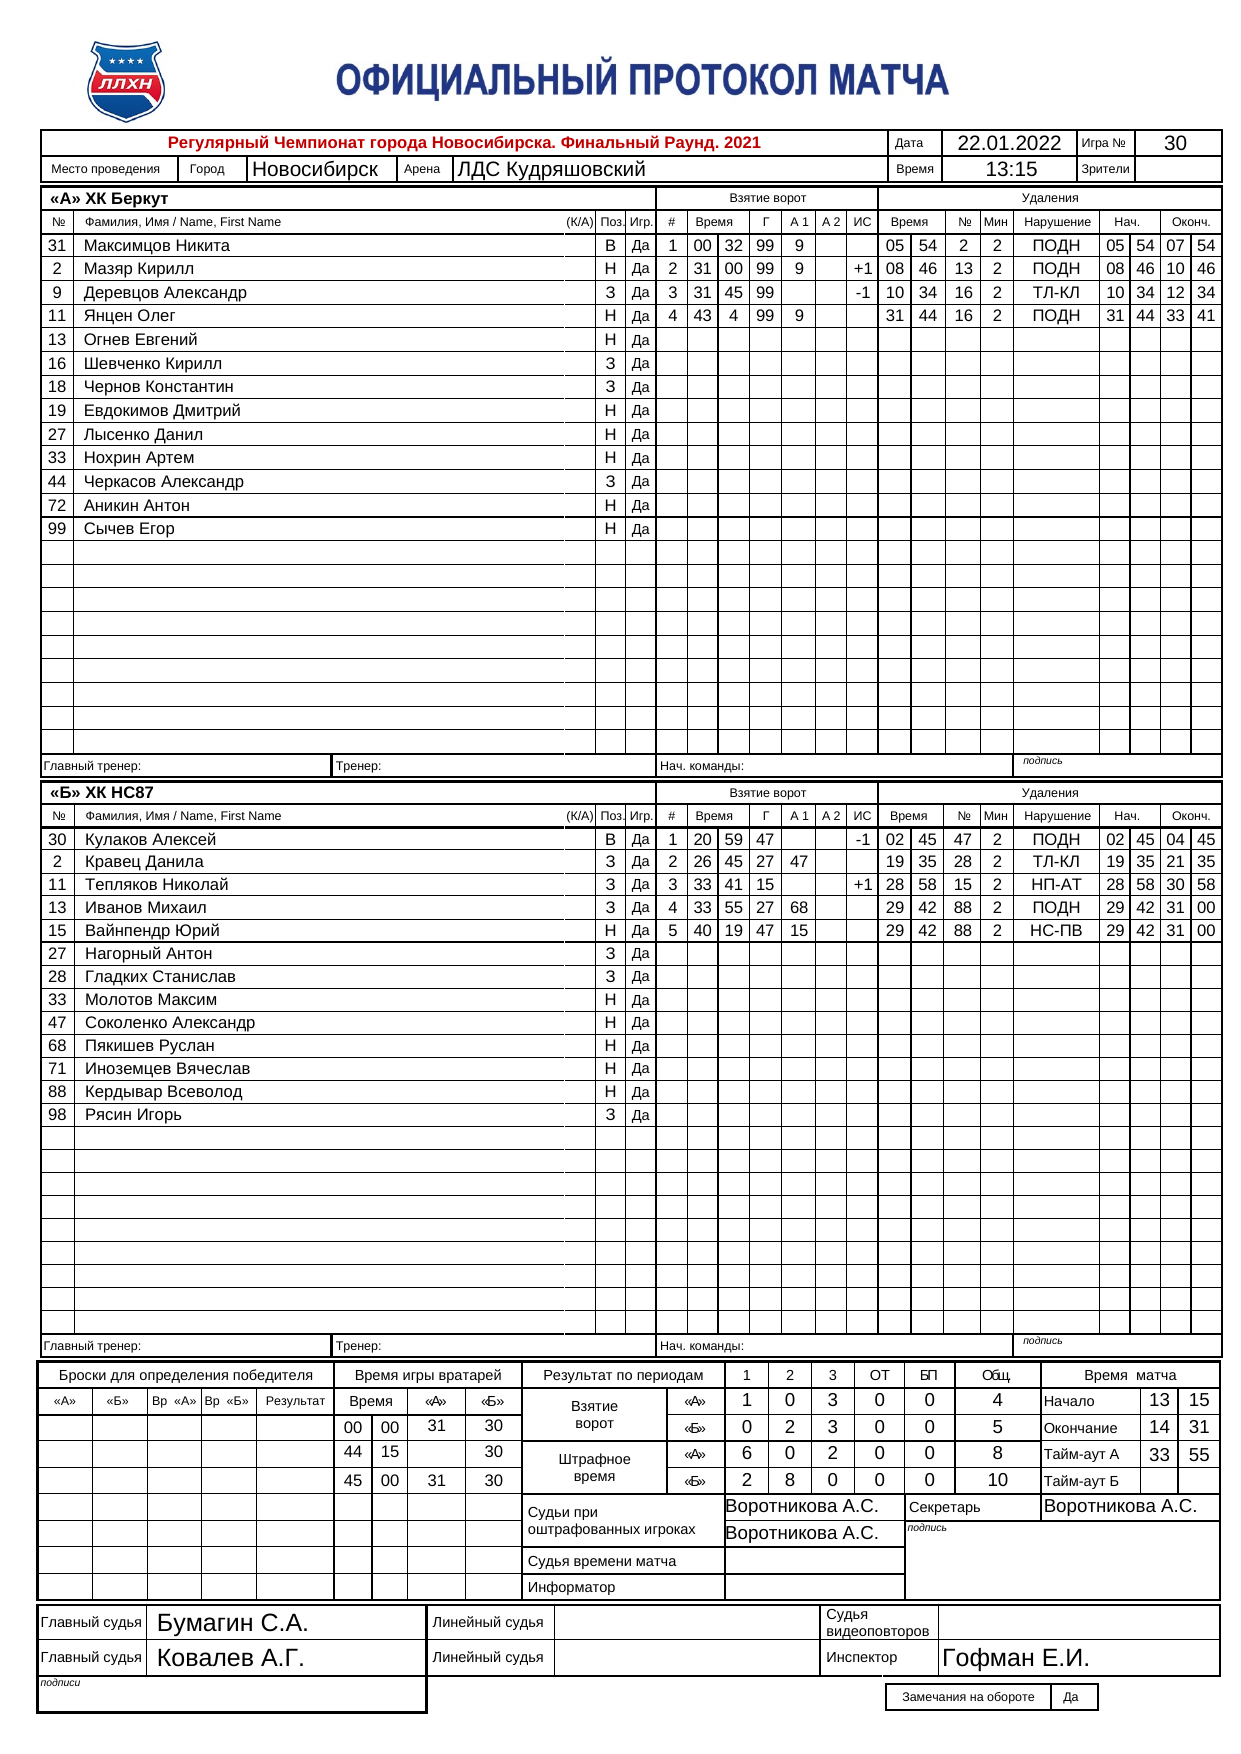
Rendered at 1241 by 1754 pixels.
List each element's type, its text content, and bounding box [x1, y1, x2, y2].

table_cell 31 [879, 305, 910, 327]
table_cell 28 [944, 850, 980, 872]
table_cell Н [596, 257, 625, 280]
table_cell [750, 636, 781, 658]
table_cell 54 [912, 235, 945, 256]
table_cell [565, 1058, 595, 1079]
table_cell Кулаков Алексей [75, 829, 564, 849]
table_cell [816, 470, 846, 493]
table_cell [1100, 1196, 1129, 1218]
table_cell Да [626, 470, 655, 493]
table_cell [912, 1081, 943, 1103]
table_header 1 [726, 1363, 768, 1387]
table_cell [816, 281, 846, 303]
table_cell 11 [42, 874, 74, 895]
table_cell [39, 1521, 92, 1546]
table_cell [1100, 494, 1129, 516]
table_cell 45 [335, 1468, 371, 1493]
table_cell 29 [879, 896, 910, 918]
table_cell [816, 920, 846, 941]
table_cell № [944, 805, 980, 826]
table_cell [912, 659, 945, 682]
table_cell [1131, 683, 1160, 706]
table_cell [596, 588, 625, 611]
table_cell Н [596, 305, 625, 327]
table_cell [912, 1058, 943, 1079]
table_cell 42 [912, 920, 943, 941]
table_cell [1192, 1150, 1221, 1172]
table_cell 3 [812, 1389, 854, 1413]
table_cell [657, 541, 687, 564]
table_cell З [596, 352, 625, 374]
table_cell [596, 659, 625, 682]
table_cell 2 [981, 257, 1013, 280]
table_cell [750, 446, 781, 469]
table_cell Пякишев Руслан [75, 1035, 564, 1057]
table_cell Молотов Максим [75, 989, 564, 1011]
table_cell [657, 352, 687, 374]
table_cell [1014, 1150, 1099, 1172]
table_cell [657, 707, 687, 729]
table_cell 29 [1100, 920, 1129, 941]
table_cell [1100, 730, 1129, 753]
table_cell Да [626, 874, 655, 895]
table_cell [981, 1242, 1013, 1264]
table_cell [1100, 1242, 1129, 1264]
table_cell [750, 1081, 781, 1103]
table_cell [596, 1311, 625, 1333]
table_cell [657, 1196, 687, 1218]
table_cell 0 [855, 1389, 904, 1413]
table_header Время матча [1042, 1363, 1219, 1387]
table_cell 15 [750, 874, 781, 895]
table_cell [688, 636, 717, 658]
table_cell [879, 1150, 910, 1172]
table_cell [847, 470, 877, 493]
table_cell [1131, 636, 1160, 658]
table_cell 72 [42, 494, 73, 516]
table_cell Игр. [626, 211, 655, 233]
table_cell [1131, 1012, 1160, 1033]
table_cell [847, 305, 877, 327]
table_cell [202, 1494, 256, 1520]
table_cell 15 [944, 874, 980, 895]
table_cell [847, 1058, 877, 1079]
table_cell [1014, 1035, 1099, 1057]
table_cell Судья видеоповторов [821, 1606, 938, 1639]
table_cell [39, 1441, 92, 1467]
table_cell Да [626, 1012, 655, 1033]
table_cell [816, 423, 846, 445]
table_cell Главный тренер: [42, 755, 330, 776]
table_cell [946, 446, 980, 469]
table_cell Лысенко Данил [74, 423, 564, 445]
table_cell [912, 1196, 943, 1218]
table_cell [719, 1012, 749, 1033]
table_cell Да [626, 850, 655, 872]
table_cell [816, 518, 846, 540]
table_cell [912, 328, 945, 351]
table_cell [782, 730, 815, 753]
table_cell [782, 1104, 815, 1126]
table_cell Нарушение [1014, 211, 1099, 233]
table_cell [1100, 683, 1129, 706]
table_cell [1161, 1127, 1190, 1149]
table_cell 20 [688, 829, 717, 849]
table_cell [981, 1196, 1013, 1218]
table_cell 34 [912, 281, 945, 303]
table_cell 44 [1131, 305, 1160, 327]
table_header Удаления [879, 783, 1221, 803]
table_cell [1014, 1173, 1099, 1195]
table_cell 26 [688, 850, 717, 872]
table_cell Главный тренер: [42, 1335, 330, 1356]
table_cell [688, 707, 717, 729]
table_cell [879, 966, 910, 987]
table_cell [750, 541, 781, 564]
table_cell [816, 612, 846, 634]
table_cell [148, 1468, 201, 1493]
table_cell 31 [408, 1468, 465, 1493]
table_cell Город [179, 157, 246, 181]
table_cell 10 [1100, 281, 1129, 303]
table_cell [626, 636, 655, 658]
table_header Взятие ворот [657, 783, 877, 803]
table_cell [93, 1468, 147, 1493]
table_cell Оконч. [1161, 805, 1221, 826]
table_cell [1192, 612, 1221, 634]
table_cell [596, 683, 625, 706]
table_cell Нач. [1100, 211, 1160, 233]
table_cell [428, 1677, 882, 1711]
table_cell [657, 494, 687, 516]
table_cell [719, 328, 749, 351]
table_cell [565, 446, 595, 469]
table_cell [883, 1677, 1220, 1681]
table_cell [946, 470, 980, 493]
table_cell [847, 707, 877, 729]
table_cell [408, 1521, 465, 1546]
table_cell [782, 446, 815, 469]
table_cell [688, 1311, 717, 1333]
table_cell [944, 1104, 980, 1126]
table_cell [657, 1173, 687, 1195]
table_cell [565, 1311, 595, 1333]
table_cell [719, 1242, 749, 1264]
picture [5, 28, 1179, 129]
table_cell [657, 1150, 687, 1172]
table_cell [719, 730, 749, 753]
table_cell [719, 1265, 749, 1287]
table_cell [466, 1547, 521, 1573]
table_cell 27 [750, 850, 781, 872]
table_header Броски для определения победителя [39, 1363, 333, 1387]
table_cell Огнев Евгений [74, 328, 564, 351]
table_cell [912, 588, 945, 611]
table_cell Время [688, 211, 749, 233]
table_cell Линейный судья [428, 1640, 554, 1675]
table_cell [816, 707, 846, 729]
table_cell [565, 1012, 595, 1033]
table_cell [847, 1150, 877, 1172]
table_cell [816, 541, 846, 564]
table_cell [847, 399, 877, 422]
table_cell [782, 1058, 815, 1079]
table_cell 05 [879, 235, 910, 256]
table_cell [879, 659, 910, 682]
table_cell 32 [719, 235, 749, 256]
table_cell [408, 1547, 465, 1573]
table_cell [1192, 494, 1221, 516]
table_cell 33 [1141, 1441, 1177, 1467]
table_cell [1192, 989, 1221, 1011]
table_cell Нач. команды: [657, 1335, 1012, 1356]
table_cell 0 [905, 1442, 954, 1467]
table_cell [944, 1081, 980, 1103]
table_cell [912, 376, 945, 398]
table_cell В [596, 235, 625, 256]
table_cell 58 [1131, 874, 1160, 895]
table_cell [879, 376, 910, 398]
table_cell [816, 896, 846, 918]
table_header 3 [812, 1363, 854, 1387]
table_cell Соколенко Александр [75, 1012, 564, 1033]
table_cell 19 [719, 920, 749, 941]
table_cell [946, 494, 980, 516]
table_cell [565, 470, 595, 493]
table_cell [981, 1035, 1013, 1057]
table_cell [879, 1173, 910, 1195]
table_cell 30 [1161, 874, 1190, 895]
table_cell [782, 1012, 815, 1033]
table_cell [565, 683, 595, 706]
table_cell [688, 966, 717, 987]
table_cell [657, 636, 687, 658]
table_cell [981, 1265, 1013, 1287]
table_cell [1141, 1468, 1177, 1493]
table_cell Мин [981, 805, 1013, 826]
table_cell [946, 565, 980, 587]
table_cell [750, 1242, 781, 1264]
table_cell Н [596, 446, 625, 469]
table_cell 15 [782, 920, 815, 941]
table_cell [1014, 518, 1099, 540]
table_cell [879, 1311, 910, 1333]
table_cell [626, 1196, 655, 1218]
table_cell [1014, 565, 1099, 587]
table_cell 99 [750, 281, 781, 303]
table_cell [750, 470, 781, 493]
table_cell [912, 1012, 943, 1033]
table_cell 2 [42, 257, 73, 280]
table_cell [816, 1035, 846, 1057]
table_cell 3 [657, 281, 687, 303]
table_cell [373, 1521, 407, 1546]
table_cell 30 [466, 1416, 521, 1440]
table_cell [847, 636, 877, 658]
table_cell Нарушение [1014, 805, 1099, 826]
table_cell [688, 730, 717, 753]
table_cell [1014, 470, 1099, 493]
table_cell Тренер: [333, 1335, 655, 1356]
table_cell А 1 [782, 805, 815, 826]
table_cell [816, 1196, 846, 1218]
table_cell [981, 943, 1013, 964]
table_cell [782, 989, 815, 1011]
table_cell 15 [1179, 1389, 1219, 1413]
table_cell [981, 470, 1013, 493]
table_cell [944, 1127, 980, 1149]
table_cell Да [626, 305, 655, 327]
table_cell [946, 683, 980, 706]
table_cell 33 [42, 989, 74, 1011]
table_cell Мазяр Кирилл [74, 257, 564, 280]
table_cell [750, 1311, 781, 1333]
table_cell [1100, 707, 1129, 729]
table_cell 0 [726, 1415, 768, 1440]
table_cell 9 [782, 257, 815, 280]
table_cell [1100, 1035, 1129, 1057]
table_cell [1192, 352, 1221, 374]
table_cell [75, 1242, 564, 1264]
table_cell Да [626, 281, 655, 303]
table_cell [719, 1196, 749, 1218]
table_cell «А» [408, 1389, 465, 1413]
table_cell Да [626, 920, 655, 941]
table_cell [1100, 399, 1129, 422]
table_cell [981, 588, 1013, 611]
table_cell [782, 399, 815, 422]
table_cell [981, 518, 1013, 540]
table_cell [688, 399, 717, 422]
table_cell [565, 1150, 595, 1172]
table_cell [1014, 659, 1099, 682]
table_cell [565, 305, 595, 327]
table_cell [750, 659, 781, 682]
table_cell [981, 423, 1013, 445]
table_cell [816, 1242, 846, 1264]
table_cell [1014, 1058, 1099, 1079]
table_cell [847, 659, 877, 682]
table_cell [750, 1012, 781, 1033]
table_cell [944, 1311, 980, 1333]
table_cell 31 [408, 1416, 465, 1440]
table_cell 88 [42, 1081, 74, 1103]
table_cell [626, 707, 655, 729]
table_cell [1100, 1081, 1129, 1103]
table_cell 46 [912, 257, 945, 280]
table_cell [816, 989, 846, 1011]
table_cell [688, 446, 717, 469]
table_cell [719, 565, 749, 587]
table_cell [688, 470, 717, 493]
table_cell Тепляков Николай [75, 874, 564, 895]
table_cell [847, 565, 877, 587]
table_cell Янцен Олег [74, 305, 564, 327]
table_cell 45 [912, 829, 943, 849]
table_cell [1192, 1104, 1221, 1126]
table_cell 33 [688, 874, 717, 895]
table_cell [816, 1058, 846, 1079]
table_cell 1 [726, 1389, 768, 1413]
table_cell [565, 1219, 595, 1241]
table_cell [719, 423, 749, 445]
table_cell 05 [1100, 235, 1129, 256]
table_cell 2 [981, 874, 1013, 895]
table_cell Н [596, 399, 625, 422]
table_cell 4 [657, 896, 687, 918]
table_cell [981, 612, 1013, 634]
table_cell [565, 1242, 595, 1264]
table_cell [688, 1219, 717, 1241]
table_cell [657, 966, 687, 987]
table_cell [657, 328, 687, 351]
table_cell [879, 1104, 910, 1126]
table_cell Воротникова А.С. [1042, 1495, 1219, 1520]
table_cell Н [596, 1035, 625, 1057]
table_cell [879, 1242, 910, 1264]
table_cell [626, 1127, 655, 1149]
table_cell З [596, 943, 625, 964]
table_cell [657, 1058, 687, 1079]
table_cell 35 [1131, 850, 1160, 872]
table_header Дата [889, 131, 941, 155]
table_cell [719, 1288, 749, 1310]
table_cell [782, 1196, 815, 1218]
table_cell [657, 1012, 687, 1033]
table_header «А» ХК Беркут [42, 188, 655, 209]
table_cell [879, 612, 910, 634]
table_cell 4 [719, 305, 749, 327]
table_cell [1192, 565, 1221, 587]
table_cell [847, 328, 877, 351]
table_cell [981, 541, 1013, 564]
table_cell [1131, 423, 1160, 445]
table_cell Место проведения [42, 157, 177, 181]
table_cell Да [626, 376, 655, 398]
table_cell [847, 1104, 877, 1126]
table_cell [335, 1521, 371, 1546]
table_header 30 [1136, 131, 1221, 155]
table_cell [782, 470, 815, 493]
table_cell [39, 1468, 92, 1493]
table_cell ПОДН [1014, 235, 1099, 256]
table_cell [596, 1173, 625, 1195]
table_cell [719, 659, 749, 682]
table_cell [946, 707, 980, 729]
table_header ОТ [855, 1363, 904, 1387]
table_cell 47 [750, 920, 781, 941]
table_cell [782, 636, 815, 658]
table_cell [74, 659, 564, 682]
table_cell [1100, 446, 1129, 469]
table_cell [565, 636, 595, 658]
table_cell [408, 1494, 465, 1520]
table_cell [750, 423, 781, 445]
table_cell [408, 1441, 465, 1467]
table_cell [565, 707, 595, 729]
table_cell [1131, 541, 1160, 564]
table_cell Поз. [596, 211, 625, 233]
table_cell [688, 565, 717, 587]
table_cell [847, 896, 877, 918]
table_cell [981, 352, 1013, 374]
table_cell [93, 1521, 147, 1546]
table_cell [42, 659, 73, 682]
table_cell подпись [1014, 1335, 1221, 1356]
table_cell [912, 470, 945, 493]
table_cell [847, 235, 877, 256]
table_cell 2 [981, 896, 1013, 918]
table_cell Взятие ворот [523, 1389, 666, 1440]
table_cell [148, 1547, 201, 1573]
table_cell [981, 1173, 1013, 1195]
table_cell [1161, 541, 1190, 564]
table_cell [1192, 966, 1221, 987]
table_cell Евдокимов Дмитрий [74, 399, 564, 422]
table_cell [39, 1416, 92, 1440]
table_cell [912, 730, 945, 753]
table_cell [816, 399, 846, 422]
table_header 22.01.2022 [943, 131, 1076, 155]
table_cell [1100, 1127, 1129, 1149]
table_cell Воротникова А.С. [726, 1521, 904, 1546]
table_cell [944, 966, 980, 987]
table_cell [1161, 730, 1190, 753]
table_cell [719, 1127, 749, 1149]
table_cell Г [750, 211, 781, 233]
table_cell [657, 470, 687, 493]
table_cell Да [626, 423, 655, 445]
table_header Результат по периодам [523, 1363, 724, 1387]
table_cell [1014, 707, 1099, 729]
table_cell 29 [879, 920, 910, 941]
table_cell [912, 446, 945, 469]
table_cell [816, 943, 846, 964]
table_cell [1100, 376, 1129, 398]
table_cell [1192, 518, 1221, 540]
table_cell [1014, 541, 1099, 564]
table_cell [1014, 328, 1099, 351]
table_cell 00 [1192, 920, 1221, 941]
table_cell [565, 1081, 595, 1103]
table_cell [1161, 707, 1190, 729]
table_cell ТЛ-КЛ [1014, 850, 1099, 872]
table_cell № [42, 211, 73, 233]
table_cell [879, 494, 910, 516]
table_cell [688, 1173, 717, 1195]
table_cell [596, 730, 625, 753]
table_cell ПОДН [1014, 305, 1099, 327]
table_cell [847, 1311, 877, 1333]
table_header 2 [769, 1363, 811, 1387]
table_cell Воротникова А.С. [726, 1495, 904, 1520]
table_cell [565, 1104, 595, 1126]
table_cell 45 [1131, 829, 1160, 849]
table_cell [879, 518, 910, 540]
table_cell [847, 943, 877, 964]
table_cell [1192, 1012, 1221, 1033]
table_cell [1100, 588, 1129, 611]
table_cell 47 [782, 850, 815, 872]
table_cell [847, 518, 877, 540]
table_cell 27 [42, 423, 73, 445]
table_cell [202, 1468, 256, 1493]
table_cell Н [596, 423, 625, 445]
table_cell [1192, 1242, 1221, 1264]
table_cell Да [626, 896, 655, 918]
table_cell [816, 305, 846, 327]
table_cell [847, 1173, 877, 1195]
table_cell [726, 1575, 904, 1599]
table_cell [944, 1035, 980, 1057]
table_cell [626, 1173, 655, 1195]
table_cell [1131, 1150, 1160, 1172]
table_cell [1161, 1150, 1190, 1172]
table_cell [1131, 446, 1160, 469]
table_cell [1131, 707, 1160, 729]
table_cell 3 [657, 874, 687, 895]
table_cell Н [596, 989, 625, 1011]
table_cell [879, 1196, 910, 1218]
table_cell [74, 707, 564, 729]
table_header БП [905, 1363, 954, 1387]
table_cell Тренер: [333, 755, 655, 776]
table_cell [657, 376, 687, 398]
table_cell [944, 1288, 980, 1310]
table_cell 45 [719, 850, 749, 872]
table_cell [75, 1150, 564, 1172]
table_cell [1014, 1081, 1099, 1103]
table_cell [74, 565, 564, 587]
table_cell [816, 1127, 846, 1149]
table_cell Ковалев А.Г. [147, 1640, 425, 1675]
table_cell [42, 1219, 74, 1241]
table_cell [879, 683, 910, 706]
table_cell [688, 683, 717, 706]
table_cell [912, 636, 945, 658]
table_cell [1161, 943, 1190, 964]
table_cell [39, 1574, 92, 1599]
table_cell [847, 920, 877, 941]
table_cell [816, 1150, 846, 1172]
table_cell 0 [812, 1468, 854, 1493]
table_cell [816, 1173, 846, 1195]
table_cell [816, 565, 846, 587]
table_cell 00 [373, 1468, 407, 1493]
table_cell [1192, 588, 1221, 611]
table_cell [816, 1219, 846, 1241]
table_cell [42, 1196, 74, 1218]
table_cell В [596, 829, 625, 849]
table_cell [847, 376, 877, 398]
table_cell 31 [42, 235, 73, 256]
table_cell [1161, 1196, 1190, 1218]
table_cell [981, 659, 1013, 682]
table_cell (К/А) [565, 211, 595, 233]
table_cell [466, 1494, 521, 1520]
table_cell [1014, 989, 1099, 1011]
table_cell [879, 1127, 910, 1149]
table_cell Бумагин С.А. [147, 1606, 425, 1639]
table_cell [939, 1606, 1219, 1639]
table_cell [946, 612, 980, 634]
table_cell «А» [39, 1389, 92, 1413]
table_cell [719, 399, 749, 422]
table_cell [257, 1521, 333, 1546]
table_cell Да [626, 494, 655, 516]
table_cell 2 [981, 305, 1013, 327]
table_cell [782, 1242, 815, 1264]
table_cell [981, 328, 1013, 351]
table_cell [782, 659, 815, 682]
table_cell 46 [1131, 257, 1160, 280]
table_cell ПОДН [1014, 257, 1099, 280]
table_cell [565, 659, 595, 682]
table_cell [257, 1574, 333, 1599]
table_cell 16 [946, 281, 980, 303]
table_cell [1014, 446, 1099, 469]
table_cell [688, 352, 717, 374]
table_cell З [596, 470, 625, 493]
table_cell [879, 446, 910, 469]
table_cell [1161, 399, 1190, 422]
table_cell [981, 1311, 1013, 1333]
table_cell 2 [42, 850, 74, 872]
table_cell [1100, 659, 1129, 682]
table_cell [42, 730, 73, 753]
table_cell [1161, 612, 1190, 634]
table_cell 2 [946, 235, 980, 256]
table_cell Результат [257, 1389, 333, 1413]
table_cell [1100, 328, 1129, 351]
table_cell [944, 1012, 980, 1033]
table_cell [981, 1104, 1013, 1126]
table_cell [912, 565, 945, 587]
table_cell Время [879, 805, 943, 826]
table_cell [750, 1127, 781, 1149]
table_cell [1100, 352, 1129, 374]
table_cell [42, 707, 73, 729]
table_cell Н [596, 1081, 625, 1103]
table_cell [1100, 1150, 1129, 1172]
table_cell [1014, 1242, 1099, 1264]
table_cell 55 [719, 896, 749, 918]
table_cell [847, 352, 877, 374]
table_cell [879, 328, 910, 351]
table_cell [1192, 636, 1221, 658]
table_cell [1131, 659, 1160, 682]
table_cell А 2 [816, 211, 846, 233]
table_cell Игр. [626, 805, 655, 826]
table_cell 44 [335, 1441, 371, 1467]
table_cell [719, 541, 749, 564]
table_cell 2 [981, 850, 1013, 872]
table_cell [657, 1288, 687, 1310]
table_cell [816, 1012, 846, 1033]
table_cell [719, 1173, 749, 1195]
table_cell [75, 1219, 564, 1241]
table_cell Фамилия, Имя / Name, First Name [74, 211, 565, 233]
table_cell ТЛ-КЛ [1014, 281, 1099, 303]
table_cell [1100, 1219, 1129, 1241]
table_cell Да [626, 446, 655, 469]
table_cell [75, 1311, 564, 1333]
table_cell [626, 1219, 655, 1241]
table_cell [981, 966, 1013, 987]
table_cell № [42, 805, 74, 826]
table_cell [782, 683, 815, 706]
table_cell [657, 1127, 687, 1149]
table_cell [782, 1173, 815, 1195]
table_cell [1161, 1058, 1190, 1079]
table_cell [847, 683, 877, 706]
table_cell [946, 588, 980, 611]
table_cell Рясин Игорь [75, 1104, 564, 1126]
table_cell [1192, 423, 1221, 445]
table_cell [565, 541, 595, 564]
table_cell [912, 989, 943, 1011]
table_cell [1131, 588, 1160, 611]
table_cell [626, 1150, 655, 1172]
table_header «Б» ХК HC87 [42, 783, 655, 803]
table_cell Вайнпендр Юрий [75, 920, 564, 941]
table_header Удаления [879, 188, 1221, 209]
table_cell 42 [912, 896, 943, 918]
table_cell [847, 1265, 877, 1287]
table_cell Да [626, 1081, 655, 1103]
table_cell [1014, 1265, 1099, 1287]
table_cell [42, 1173, 74, 1195]
table_cell [981, 1150, 1013, 1172]
table_cell [688, 943, 717, 964]
table_cell № [946, 211, 980, 233]
table_cell [816, 874, 846, 895]
table_cell 59 [719, 829, 749, 849]
table_cell [944, 1242, 980, 1264]
table_cell [1099, 1682, 1220, 1711]
table_cell Фамилия, Имя / Name, First Name [75, 805, 565, 826]
table_cell [1161, 470, 1190, 493]
table_cell 16 [946, 305, 980, 327]
table_cell 42 [1131, 896, 1160, 918]
table_cell 29 [1100, 896, 1129, 918]
table_cell [912, 683, 945, 706]
table_cell [847, 612, 877, 634]
table_cell [565, 1265, 595, 1287]
table_cell [1131, 352, 1160, 374]
table_cell [1192, 541, 1221, 564]
table_cell [816, 730, 846, 753]
table_cell 30 [466, 1441, 521, 1467]
table_cell [93, 1416, 147, 1440]
table_cell Черкасов Александр [74, 470, 564, 493]
table_cell 9 [42, 281, 73, 303]
table_cell Иноземцев Вячеслав [75, 1058, 564, 1079]
table_cell З [596, 896, 625, 918]
table_cell 2 [657, 850, 687, 872]
table_cell [719, 1219, 749, 1241]
table_cell [1161, 1081, 1190, 1103]
table_cell [816, 328, 846, 351]
table_cell 33 [688, 896, 717, 918]
table_header Время игры вратарей [335, 1363, 521, 1387]
table_cell Тайм-аут А [1042, 1441, 1140, 1467]
table_cell [1100, 565, 1129, 587]
table_cell [565, 1127, 595, 1149]
table_cell [657, 1081, 687, 1103]
table_cell [75, 1196, 564, 1218]
table_cell [912, 966, 943, 987]
table_cell 5 [657, 920, 687, 941]
table_cell 4 [657, 305, 687, 327]
table_cell Главный судья [39, 1606, 146, 1639]
table_cell [688, 989, 717, 1011]
table_cell [816, 659, 846, 682]
table_cell «А» [668, 1442, 724, 1467]
table_cell [688, 1035, 717, 1057]
table_cell 4 [956, 1389, 1040, 1413]
table_cell [912, 399, 945, 422]
table_cell [750, 399, 781, 422]
table_cell [944, 1265, 980, 1287]
table_cell [1161, 423, 1190, 445]
table_cell [688, 423, 717, 445]
table_cell [912, 1104, 943, 1126]
table_cell [782, 1150, 815, 1172]
table_cell [782, 874, 815, 895]
table_cell [726, 1548, 904, 1573]
table_cell [657, 1104, 687, 1126]
table_cell [750, 328, 781, 351]
table_header Замечания на обороте [887, 1685, 1050, 1709]
table_cell Штрафное время [523, 1442, 666, 1493]
table_cell [879, 707, 910, 729]
table_cell З [596, 874, 625, 895]
table_cell [75, 1265, 564, 1287]
table_cell Да [626, 1104, 655, 1126]
table_cell [626, 1242, 655, 1264]
table_cell [626, 612, 655, 634]
table_cell [148, 1574, 201, 1599]
table_cell 28 [42, 966, 74, 987]
table_cell [847, 730, 877, 753]
table_cell [1161, 1035, 1190, 1057]
table_cell 0 [905, 1468, 954, 1493]
table_cell [688, 376, 717, 398]
table_cell [719, 1311, 749, 1333]
table_cell 35 [912, 850, 943, 872]
table_cell ИС [847, 805, 877, 826]
table_cell Н [596, 328, 625, 351]
table_cell [1161, 565, 1190, 587]
table_cell [782, 494, 815, 516]
table_cell 68 [782, 896, 815, 918]
table_cell [42, 1288, 74, 1310]
table_cell [565, 281, 595, 303]
table_cell [847, 1127, 877, 1149]
table_cell [879, 541, 910, 564]
table_cell [1131, 1104, 1160, 1126]
table_cell 0 [769, 1442, 811, 1467]
table_cell [657, 1311, 687, 1333]
table_cell [944, 1196, 980, 1218]
table_cell 44 [912, 305, 945, 327]
table_cell [74, 636, 564, 658]
table_cell Г [750, 805, 781, 826]
table_cell 31 [688, 257, 717, 280]
table_cell [466, 1574, 521, 1599]
table_cell [981, 1219, 1013, 1241]
table_cell [782, 943, 815, 964]
table_cell [912, 1288, 943, 1310]
table_cell [1014, 588, 1099, 611]
table_cell [981, 989, 1013, 1011]
table_cell 58 [912, 874, 943, 895]
table_cell [75, 1127, 564, 1149]
table_cell 1 [657, 235, 687, 256]
table_cell [1100, 1265, 1129, 1287]
table_cell [626, 565, 655, 587]
table_cell [782, 352, 815, 374]
table_cell [1131, 1242, 1160, 1264]
table_cell 41 [1192, 305, 1221, 327]
table_cell 58 [1192, 874, 1221, 895]
table_cell [565, 829, 595, 849]
table_cell [750, 1196, 781, 1218]
table_cell 30 [466, 1468, 521, 1493]
table_cell [719, 707, 749, 729]
table_cell [657, 1219, 687, 1241]
table_cell [688, 541, 717, 564]
table_cell 99 [750, 257, 781, 280]
table_cell 0 [769, 1389, 811, 1413]
table_cell [373, 1574, 407, 1599]
table_cell 68 [42, 1035, 74, 1057]
table_cell [1192, 943, 1221, 964]
table_header Да [1052, 1685, 1097, 1709]
table_cell [847, 1288, 877, 1310]
table_cell [93, 1441, 147, 1467]
table_cell [782, 1288, 815, 1310]
table_cell [946, 328, 980, 351]
table_cell 2 [981, 281, 1013, 303]
table_cell [912, 612, 945, 634]
table_cell [657, 612, 687, 634]
table_cell 28 [879, 874, 910, 895]
table_cell [912, 943, 943, 964]
table_cell [750, 707, 781, 729]
table_cell [42, 612, 73, 634]
table_cell [912, 1311, 943, 1333]
table_cell [1100, 518, 1129, 540]
table_cell [74, 730, 564, 753]
table_cell [1100, 966, 1129, 987]
table_cell [750, 1035, 781, 1057]
table_cell [750, 1265, 781, 1287]
table_cell [1100, 943, 1129, 964]
table_cell [1131, 518, 1160, 540]
table_cell [596, 612, 625, 634]
table_cell [596, 1196, 625, 1218]
table_cell 19 [1100, 850, 1129, 872]
table_cell 54 [1131, 235, 1160, 256]
table_cell [782, 565, 815, 587]
table_cell [816, 1288, 846, 1310]
table_cell [719, 966, 749, 987]
table_cell [1014, 376, 1099, 398]
table_cell Главный судья [39, 1640, 146, 1675]
table_cell [335, 1494, 371, 1520]
table_cell [1100, 1288, 1129, 1310]
table_cell [688, 1288, 717, 1310]
table_cell [816, 1104, 846, 1126]
table_cell Кравец Данила [75, 850, 564, 872]
table_cell [42, 588, 73, 611]
table_cell [944, 1219, 980, 1241]
table_cell (К/А) [565, 805, 595, 826]
table_cell Нохрин Артем [74, 446, 564, 469]
table_cell Вр «Б» [202, 1389, 256, 1413]
table_cell [719, 494, 749, 516]
table_cell 2 [981, 920, 1013, 941]
table_cell [750, 683, 781, 706]
table_cell [816, 376, 846, 398]
table_cell 71 [42, 1058, 74, 1079]
table_cell [565, 352, 595, 374]
table_cell [1131, 1127, 1160, 1149]
table_cell Да [626, 328, 655, 351]
table_cell [719, 446, 749, 469]
table_cell [719, 943, 749, 964]
table_cell [565, 494, 595, 516]
table_cell «Б » [466, 1389, 521, 1413]
table_cell [944, 943, 980, 964]
table_cell [912, 1242, 943, 1264]
table_cell 30 [42, 829, 74, 849]
table_cell [1161, 683, 1190, 706]
table_cell [565, 989, 595, 1011]
table_cell [1131, 1173, 1160, 1195]
table_cell [946, 376, 980, 398]
table_cell 00 [688, 235, 717, 256]
table_cell [565, 376, 595, 398]
table_cell [1014, 1196, 1099, 1218]
table_cell [847, 1242, 877, 1264]
table_cell [565, 896, 595, 918]
table_cell [879, 1058, 910, 1079]
table_cell [912, 1173, 943, 1195]
table_cell Нагорный Антон [75, 943, 564, 964]
table_cell [1100, 989, 1129, 1011]
table_cell [565, 1173, 595, 1195]
table_cell [202, 1416, 256, 1440]
table_cell [944, 1150, 980, 1172]
table_cell [750, 612, 781, 634]
table_cell [257, 1416, 333, 1440]
table_cell [657, 943, 687, 964]
table_cell Новосибирск [248, 157, 396, 181]
table_cell [981, 565, 1013, 587]
table_cell 35 [1192, 850, 1221, 872]
table_cell [1192, 328, 1221, 351]
table_cell [1131, 470, 1160, 493]
table_cell 13 [42, 328, 73, 351]
table_cell «Б» [93, 1389, 147, 1413]
table_cell [816, 352, 846, 374]
table_cell Нач. команды: [657, 755, 1012, 776]
table_cell Да [626, 399, 655, 422]
table_cell 19 [879, 850, 910, 872]
table_cell ЛДС Кудряшовский [454, 157, 887, 181]
table_cell [1131, 1058, 1160, 1079]
table_cell [565, 423, 595, 445]
table_cell [782, 518, 815, 540]
table_cell [565, 328, 595, 351]
table_cell 10 [879, 281, 910, 303]
table_cell [565, 565, 595, 587]
table_cell [1192, 1219, 1221, 1241]
table_cell 2 [812, 1442, 854, 1467]
table_cell [1161, 966, 1190, 987]
table_cell [981, 1012, 1013, 1033]
table_cell ИС [847, 211, 877, 233]
table_cell Инспектор [821, 1640, 938, 1675]
table_cell З [596, 281, 625, 303]
table_cell Гофман Е.И. [939, 1640, 1219, 1675]
table_cell [981, 446, 1013, 469]
table_cell [257, 1547, 333, 1573]
table_cell 5 [956, 1415, 1040, 1440]
table_cell З [596, 376, 625, 398]
table_cell 43 [688, 305, 717, 327]
table_cell 00 [335, 1416, 371, 1440]
table_cell 04 [1161, 829, 1190, 849]
table_cell 13 [1141, 1389, 1177, 1413]
table_cell 2 [726, 1468, 768, 1493]
table_cell [782, 1219, 815, 1241]
table_cell [626, 588, 655, 611]
table_cell [626, 730, 655, 753]
table_cell [657, 1242, 687, 1264]
table_cell [1131, 1311, 1160, 1333]
table_cell [816, 235, 846, 256]
table_cell [1192, 1288, 1221, 1310]
table_cell [879, 1265, 910, 1287]
table_cell 55 [1179, 1441, 1219, 1467]
table_cell [816, 588, 846, 611]
table_cell [981, 376, 1013, 398]
table_cell [847, 446, 877, 469]
table_cell [816, 446, 846, 469]
table_cell [1161, 446, 1190, 469]
table_cell [42, 1150, 74, 1172]
table_cell 44 [42, 470, 73, 493]
table_cell [1100, 541, 1129, 564]
table_cell [1014, 612, 1099, 634]
table_cell [1100, 1104, 1129, 1126]
table_cell [657, 1035, 687, 1057]
table_cell [93, 1547, 147, 1573]
table_cell [719, 636, 749, 658]
table_cell 31 [688, 281, 717, 303]
table_cell [1014, 423, 1099, 445]
table_cell [373, 1494, 407, 1520]
table_cell [782, 1081, 815, 1103]
table_cell [1192, 659, 1221, 682]
table_cell [782, 1311, 815, 1333]
table_cell Да [626, 235, 655, 256]
table_cell 0 [855, 1468, 904, 1493]
table_cell 14 [1141, 1415, 1177, 1440]
table_cell подпись [906, 1522, 1219, 1599]
table_cell Зрители [1078, 157, 1134, 181]
table_cell 02 [1100, 829, 1129, 849]
table_cell [847, 1035, 877, 1057]
table_cell Максимцов Никита [74, 235, 564, 256]
table_cell [565, 1196, 595, 1218]
table_cell [657, 1265, 687, 1287]
table_cell подпись [1014, 755, 1221, 776]
table_cell [1014, 1288, 1099, 1310]
table_cell [879, 565, 910, 587]
table_cell Н [596, 1012, 625, 1033]
table_cell 11 [42, 305, 73, 327]
table_cell [1131, 989, 1160, 1011]
table_cell [1192, 730, 1221, 753]
table_cell Время [335, 1389, 407, 1413]
table_cell [816, 683, 846, 706]
table_cell 13 [42, 896, 74, 918]
table_cell [719, 612, 749, 634]
table_cell Н [596, 920, 625, 941]
table_cell [879, 1081, 910, 1103]
table_cell [816, 494, 846, 516]
table_cell А 1 [782, 211, 815, 233]
table_cell А 2 [816, 805, 846, 826]
table_cell [1131, 1219, 1160, 1241]
table_cell [555, 1640, 819, 1675]
table_cell [596, 1242, 625, 1264]
table_cell [335, 1574, 371, 1599]
table_cell [688, 494, 717, 516]
table_cell [879, 588, 910, 611]
table_cell [1161, 1173, 1190, 1195]
table_cell [1161, 1311, 1190, 1333]
table_cell [946, 659, 980, 682]
table_cell Иванов Михаил [75, 896, 564, 918]
table_cell 13 [946, 257, 980, 280]
table_cell [257, 1494, 333, 1520]
table_cell -1 [847, 829, 877, 849]
table_cell [74, 588, 564, 611]
table_cell [879, 1288, 910, 1310]
table_cell [981, 1127, 1013, 1149]
table_cell [750, 943, 781, 964]
table_cell ПОДН [1014, 896, 1099, 918]
table_cell [1161, 989, 1190, 1011]
table_cell [1192, 683, 1221, 706]
table_cell Да [626, 989, 655, 1011]
table_cell 0 [855, 1415, 904, 1440]
table_cell [816, 1311, 846, 1333]
table_cell [782, 707, 815, 729]
table_cell З [596, 1104, 625, 1126]
table_cell [847, 989, 877, 1011]
table_cell [657, 565, 687, 587]
table_cell [1014, 943, 1099, 964]
table_cell Начало [1042, 1389, 1140, 1413]
table_cell [1161, 1288, 1190, 1310]
table_cell [42, 565, 73, 587]
table_cell З [596, 966, 625, 987]
table_cell «Б» [668, 1468, 724, 1493]
table_cell [750, 1104, 781, 1126]
table_cell [912, 1127, 943, 1149]
table_cell [1161, 352, 1190, 374]
table_cell [555, 1606, 819, 1639]
table_cell [750, 376, 781, 398]
table_cell 28 [1100, 874, 1129, 895]
table_cell [657, 730, 687, 753]
table_cell [816, 966, 846, 987]
table_cell [847, 1196, 877, 1218]
table_cell 34 [1192, 281, 1221, 303]
table_cell [565, 235, 595, 256]
table_cell Секретарь [906, 1495, 1040, 1520]
table_cell Н [596, 494, 625, 516]
table_cell [688, 328, 717, 351]
table_cell [565, 1035, 595, 1057]
table_cell [93, 1574, 147, 1599]
table_cell [1014, 352, 1099, 374]
table_cell [912, 494, 945, 516]
table_cell [946, 399, 980, 422]
table_cell [944, 1173, 980, 1195]
table_cell [750, 1173, 781, 1195]
table_cell Мин [981, 211, 1013, 233]
table_cell [1131, 943, 1160, 964]
table_cell [565, 920, 595, 941]
table_cell [596, 541, 625, 564]
table_cell [596, 565, 625, 587]
table_cell [1131, 1288, 1160, 1310]
table_cell [202, 1521, 256, 1546]
table_cell [1192, 1265, 1221, 1287]
table_cell [1131, 565, 1160, 587]
table_cell [1100, 470, 1129, 493]
table_cell [596, 1219, 625, 1241]
table_cell [39, 1547, 92, 1573]
table_cell [565, 518, 595, 540]
table_cell [148, 1521, 201, 1546]
table_cell [148, 1494, 201, 1520]
table_cell [750, 1058, 781, 1079]
table_cell [719, 1081, 749, 1103]
table_cell [879, 470, 910, 493]
table_cell [1192, 1058, 1221, 1079]
table_cell 18 [42, 376, 73, 398]
table_cell З [596, 850, 625, 872]
table_cell Да [626, 943, 655, 964]
table_cell [719, 352, 749, 374]
table_cell [148, 1441, 201, 1467]
table_cell [981, 636, 1013, 658]
table_cell [657, 399, 687, 422]
table_cell [912, 541, 945, 564]
table_cell [1100, 1311, 1129, 1333]
table_cell [1014, 1104, 1099, 1126]
table_cell [847, 1219, 877, 1241]
table_cell 31 [1161, 920, 1190, 941]
table_cell [1192, 1311, 1221, 1333]
table_cell [981, 1288, 1013, 1310]
table_cell [782, 966, 815, 987]
table_cell [782, 612, 815, 634]
table_cell 42 [1131, 920, 1160, 941]
table_cell [257, 1468, 333, 1493]
table_cell [1014, 1311, 1099, 1333]
table_cell Н [596, 518, 625, 540]
table_cell [750, 966, 781, 987]
table_cell [782, 1127, 815, 1149]
table_cell [626, 659, 655, 682]
table_cell 0 [905, 1415, 954, 1440]
table_cell 88 [944, 896, 980, 918]
table_cell [596, 1265, 625, 1287]
table_cell [1131, 612, 1160, 634]
table_cell [816, 636, 846, 658]
table_cell +1 [847, 874, 877, 895]
table_cell [565, 966, 595, 987]
table_cell [74, 541, 564, 564]
table_cell [719, 518, 749, 540]
table_cell [847, 1081, 877, 1103]
table_cell [946, 423, 980, 445]
table_cell Время [688, 805, 749, 826]
table_cell [1014, 730, 1099, 753]
table_cell 45 [719, 281, 749, 303]
table_cell [981, 730, 1013, 753]
table_cell [719, 1104, 749, 1126]
table_cell [816, 257, 846, 280]
table_cell 99 [750, 305, 781, 327]
table_cell Н [596, 1058, 625, 1079]
table_cell [565, 612, 595, 634]
table_cell [657, 659, 687, 682]
table_cell [148, 1416, 201, 1440]
table_cell Да [626, 966, 655, 987]
table_cell [1100, 612, 1129, 634]
table_cell ПОДН [1014, 829, 1099, 849]
table_cell [1161, 518, 1190, 540]
table_cell [912, 707, 945, 729]
table_cell +1 [847, 257, 877, 280]
table_cell [719, 1150, 749, 1172]
table_cell Кердывар Всеволод [75, 1081, 564, 1103]
table_cell [688, 588, 717, 611]
table_cell [750, 588, 781, 611]
table_cell «Б» [668, 1415, 724, 1440]
table_cell 27 [750, 896, 781, 918]
table_cell 00 [373, 1416, 407, 1440]
table_cell подписи [39, 1677, 425, 1711]
table_cell [946, 518, 980, 540]
table_cell [782, 829, 815, 849]
table_cell [1100, 1058, 1129, 1079]
table_cell [466, 1521, 521, 1546]
table_cell [688, 1012, 717, 1033]
table_cell 98 [42, 1104, 74, 1126]
table_cell [1161, 588, 1190, 611]
table_cell 02 [879, 829, 910, 849]
table_cell [335, 1547, 371, 1573]
table_cell [750, 989, 781, 1011]
table_cell 2 [981, 235, 1013, 256]
table_cell 27 [42, 943, 74, 964]
table_cell [847, 541, 877, 564]
table_cell [946, 541, 980, 564]
table_header Общ. [956, 1363, 1040, 1387]
table_cell [626, 1288, 655, 1310]
table_cell [1192, 1127, 1221, 1149]
table_cell [782, 541, 815, 564]
table_cell [688, 612, 717, 634]
table_cell [1161, 328, 1190, 351]
table_cell НС-ПВ [1014, 920, 1099, 941]
table_cell [1131, 1035, 1160, 1057]
table_cell Шевченко Кирилл [74, 352, 564, 374]
table_cell 8 [769, 1468, 811, 1493]
table_cell [847, 423, 877, 445]
table_cell НП-АТ [1014, 874, 1099, 895]
table_cell 31 [1100, 305, 1129, 327]
table_cell 10 [1161, 257, 1190, 280]
table_cell [946, 730, 980, 753]
table_cell 54 [1192, 235, 1221, 256]
table_cell [1131, 328, 1160, 351]
table_cell 08 [1100, 257, 1129, 280]
table_cell [1161, 659, 1190, 682]
table_cell Арена [398, 157, 452, 181]
table_cell 3 [812, 1415, 854, 1440]
table_cell [750, 730, 781, 753]
table_cell [75, 1288, 564, 1310]
table_cell [657, 446, 687, 469]
table_cell [750, 1219, 781, 1241]
table_cell [981, 683, 1013, 706]
table_cell [202, 1574, 256, 1599]
table_cell [202, 1547, 256, 1573]
table_cell Оконч. [1161, 211, 1221, 233]
table_cell [565, 943, 595, 964]
table_cell [1014, 494, 1099, 516]
table_cell [42, 683, 73, 706]
table_cell 9 [782, 235, 815, 256]
table_cell 2 [981, 829, 1013, 849]
table_cell [1192, 399, 1221, 422]
table_cell 08 [879, 257, 910, 280]
table_cell 00 [719, 257, 749, 280]
table_cell [879, 943, 910, 964]
table_cell [688, 659, 717, 682]
table_cell Гладких Станислав [75, 966, 564, 987]
table_cell [1131, 730, 1160, 753]
table_cell 16 [42, 352, 73, 374]
table_header Взятие ворот [657, 188, 877, 209]
table_cell [408, 1574, 465, 1599]
table_cell [719, 588, 749, 611]
table_cell 1 [657, 829, 687, 849]
table_cell [946, 636, 980, 658]
table_cell 33 [1161, 305, 1190, 327]
table_cell [565, 730, 595, 753]
table_cell [1192, 1173, 1221, 1195]
table_cell [981, 399, 1013, 422]
table_cell [944, 1058, 980, 1079]
table_cell [1161, 1219, 1190, 1241]
table_cell 47 [42, 1012, 74, 1033]
table_cell Аникин Антон [74, 494, 564, 516]
table_cell [750, 1288, 781, 1310]
table_cell [565, 874, 595, 895]
table_cell [816, 1081, 846, 1103]
table_cell [657, 518, 687, 540]
table_cell [719, 1035, 749, 1057]
table_cell [688, 1058, 717, 1079]
table_cell [565, 1288, 595, 1310]
table_cell [596, 1127, 625, 1149]
table_cell 34 [1131, 281, 1160, 303]
table_cell [946, 352, 980, 374]
table_cell Тайм-аут Б [1042, 1468, 1140, 1493]
table_cell Вр «А» [148, 1389, 201, 1413]
table_cell 0 [905, 1389, 954, 1413]
table_cell [912, 1150, 943, 1172]
table_cell 31 [1179, 1415, 1219, 1440]
table_cell [257, 1441, 333, 1467]
table_cell 10 [956, 1468, 1040, 1493]
table_cell [1192, 446, 1221, 469]
table_cell [1161, 494, 1190, 516]
table_cell [42, 636, 73, 658]
table_cell 00 [1192, 896, 1221, 918]
table_header Игра № [1078, 131, 1134, 155]
table_cell [782, 1035, 815, 1057]
table_cell 99 [750, 235, 781, 256]
table_cell [847, 494, 877, 516]
table_cell 2 [657, 257, 687, 280]
table_cell [981, 1058, 1013, 1079]
table_cell [879, 636, 910, 658]
table_cell [1014, 636, 1099, 658]
table_cell [816, 1265, 846, 1287]
table_cell [1192, 1081, 1221, 1103]
table_cell [719, 376, 749, 398]
table_cell [1161, 1012, 1190, 1033]
table_cell [688, 1265, 717, 1287]
table_cell [626, 541, 655, 564]
table_cell [74, 683, 564, 706]
table_cell Да [626, 518, 655, 540]
table_cell [750, 518, 781, 540]
table_cell [1131, 494, 1160, 516]
table_cell 2 [769, 1415, 811, 1440]
table_cell [1192, 470, 1221, 493]
table_cell [688, 1127, 717, 1149]
table_cell [1131, 966, 1160, 987]
table_cell [879, 730, 910, 753]
table_cell [1161, 1104, 1190, 1126]
table_cell Да [626, 829, 655, 849]
table_cell [944, 989, 980, 1011]
table_cell [879, 1035, 910, 1057]
table_cell [596, 636, 625, 658]
table_cell [1131, 399, 1160, 422]
table_cell [1136, 157, 1221, 181]
table_cell [596, 1288, 625, 1310]
table_cell [750, 1150, 781, 1172]
table_cell [565, 399, 595, 422]
table_cell Да [626, 352, 655, 374]
table_cell # [657, 211, 687, 233]
table_cell 47 [944, 829, 980, 849]
table_cell 15 [373, 1441, 407, 1467]
table_cell [847, 1012, 877, 1033]
table_cell [719, 989, 749, 1011]
table_cell Время [879, 211, 945, 233]
table_cell [1100, 1173, 1129, 1195]
table_cell [1179, 1468, 1219, 1493]
table_cell 41 [719, 874, 749, 895]
table_cell [688, 1242, 717, 1264]
table_cell 46 [1192, 257, 1221, 280]
table_cell Судья времени матча [523, 1548, 724, 1573]
table_cell [816, 829, 846, 849]
table_cell [1014, 966, 1099, 987]
table_cell [1131, 376, 1160, 398]
table_cell [657, 989, 687, 1011]
table_cell [879, 352, 910, 374]
table_cell [912, 352, 945, 374]
table_cell [596, 707, 625, 729]
table_cell [75, 1173, 564, 1195]
table_cell # [657, 805, 687, 826]
table_cell [782, 1265, 815, 1287]
table_cell [1192, 1196, 1221, 1218]
table_cell [1192, 707, 1221, 729]
table_header Регулярный Чемпионат города Новосибирска. Финальный Раунд. 2021 [42, 131, 887, 155]
table_cell [657, 588, 687, 611]
table_cell [879, 399, 910, 422]
table_cell [373, 1547, 407, 1573]
table_cell 21 [1161, 850, 1190, 872]
table_cell [1100, 423, 1129, 445]
table_cell 07 [1161, 235, 1190, 256]
table_cell Сычев Егор [74, 518, 564, 540]
table_cell [1131, 1081, 1160, 1103]
table_cell [688, 518, 717, 540]
table_cell [782, 281, 815, 303]
table_cell [879, 423, 910, 445]
table_cell Деревцов Александр [74, 281, 564, 303]
table_cell 9 [782, 305, 815, 327]
table_cell [688, 1081, 717, 1103]
table_cell [565, 850, 595, 872]
table_cell [912, 518, 945, 540]
table_cell [1014, 1012, 1099, 1033]
table_cell Нач. [1100, 805, 1160, 826]
table_cell Чернов Константин [74, 376, 564, 398]
table_cell Поз. [596, 805, 625, 826]
table_cell [879, 1219, 910, 1241]
table_cell [202, 1441, 256, 1467]
table_cell [657, 683, 687, 706]
table_cell [1014, 1219, 1099, 1241]
table_cell [42, 1242, 74, 1264]
table_cell [596, 1150, 625, 1172]
table_cell [912, 1219, 943, 1241]
table_cell [74, 612, 564, 634]
table_cell [565, 588, 595, 611]
table_cell [981, 494, 1013, 516]
table_cell [1192, 376, 1221, 398]
table_cell 31 [1161, 896, 1190, 918]
table_cell [39, 1494, 92, 1520]
table_cell [879, 1012, 910, 1033]
table_cell [1161, 376, 1190, 398]
table_cell [912, 423, 945, 445]
table_cell [1014, 399, 1099, 422]
table_cell [1161, 1242, 1190, 1264]
table_cell 40 [688, 920, 717, 941]
table_cell [626, 683, 655, 706]
table_cell Да [626, 1035, 655, 1057]
table_cell [657, 423, 687, 445]
table_cell [847, 966, 877, 987]
table_cell 13:15 [943, 157, 1076, 181]
table_cell [719, 1058, 749, 1079]
table_cell [847, 850, 877, 872]
table_cell [847, 588, 877, 611]
table_cell Да [626, 1058, 655, 1079]
table_cell [626, 1311, 655, 1333]
table_cell Окончание [1042, 1415, 1140, 1440]
table_cell [1014, 683, 1099, 706]
table_cell 33 [42, 446, 73, 469]
table_cell [1100, 636, 1129, 658]
table_cell Да [626, 257, 655, 280]
table_cell [1014, 1127, 1099, 1149]
table_cell 12 [1161, 281, 1190, 303]
table_cell [782, 423, 815, 445]
table_cell 6 [726, 1442, 768, 1467]
table_cell [93, 1494, 147, 1520]
table_cell [750, 565, 781, 587]
table_cell [782, 328, 815, 351]
table_cell [912, 1265, 943, 1287]
table_cell [626, 1265, 655, 1287]
table_cell [719, 470, 749, 493]
table_cell [1161, 636, 1190, 658]
table_cell Судьи при оштрафованных игроках [523, 1495, 724, 1546]
table_cell [1161, 1265, 1190, 1287]
table_cell [782, 588, 815, 611]
table_cell [981, 707, 1013, 729]
table_cell [912, 1035, 943, 1057]
table_cell 47 [750, 829, 781, 849]
table_cell [565, 257, 595, 280]
table_cell Линейный судья [428, 1606, 554, 1639]
table_cell 8 [956, 1442, 1040, 1467]
table_cell [750, 352, 781, 374]
table_cell [816, 850, 846, 872]
table_cell 99 [42, 518, 73, 540]
table_cell [750, 494, 781, 516]
table_cell [688, 1150, 717, 1172]
table_cell -1 [847, 281, 877, 303]
table_cell [42, 541, 73, 564]
table_cell [719, 683, 749, 706]
table_cell Информатор [523, 1575, 724, 1599]
table_cell [1131, 1265, 1160, 1287]
table_cell 19 [42, 399, 73, 422]
table_cell «А» [668, 1389, 724, 1413]
table_cell [1100, 1012, 1129, 1033]
table_cell [782, 376, 815, 398]
table_cell Время [889, 157, 941, 181]
table_cell [688, 1104, 717, 1126]
table_cell 88 [944, 920, 980, 941]
table_cell [1192, 1035, 1221, 1057]
table_cell [42, 1265, 74, 1287]
table_cell 15 [42, 920, 74, 941]
table_cell [688, 1196, 717, 1218]
table_cell [1131, 1196, 1160, 1218]
table_cell 0 [855, 1442, 904, 1467]
table_cell [42, 1311, 74, 1333]
table_cell [42, 1127, 74, 1149]
table_cell 45 [1192, 829, 1221, 849]
table_cell [879, 989, 910, 1011]
table_cell [981, 1081, 1013, 1103]
